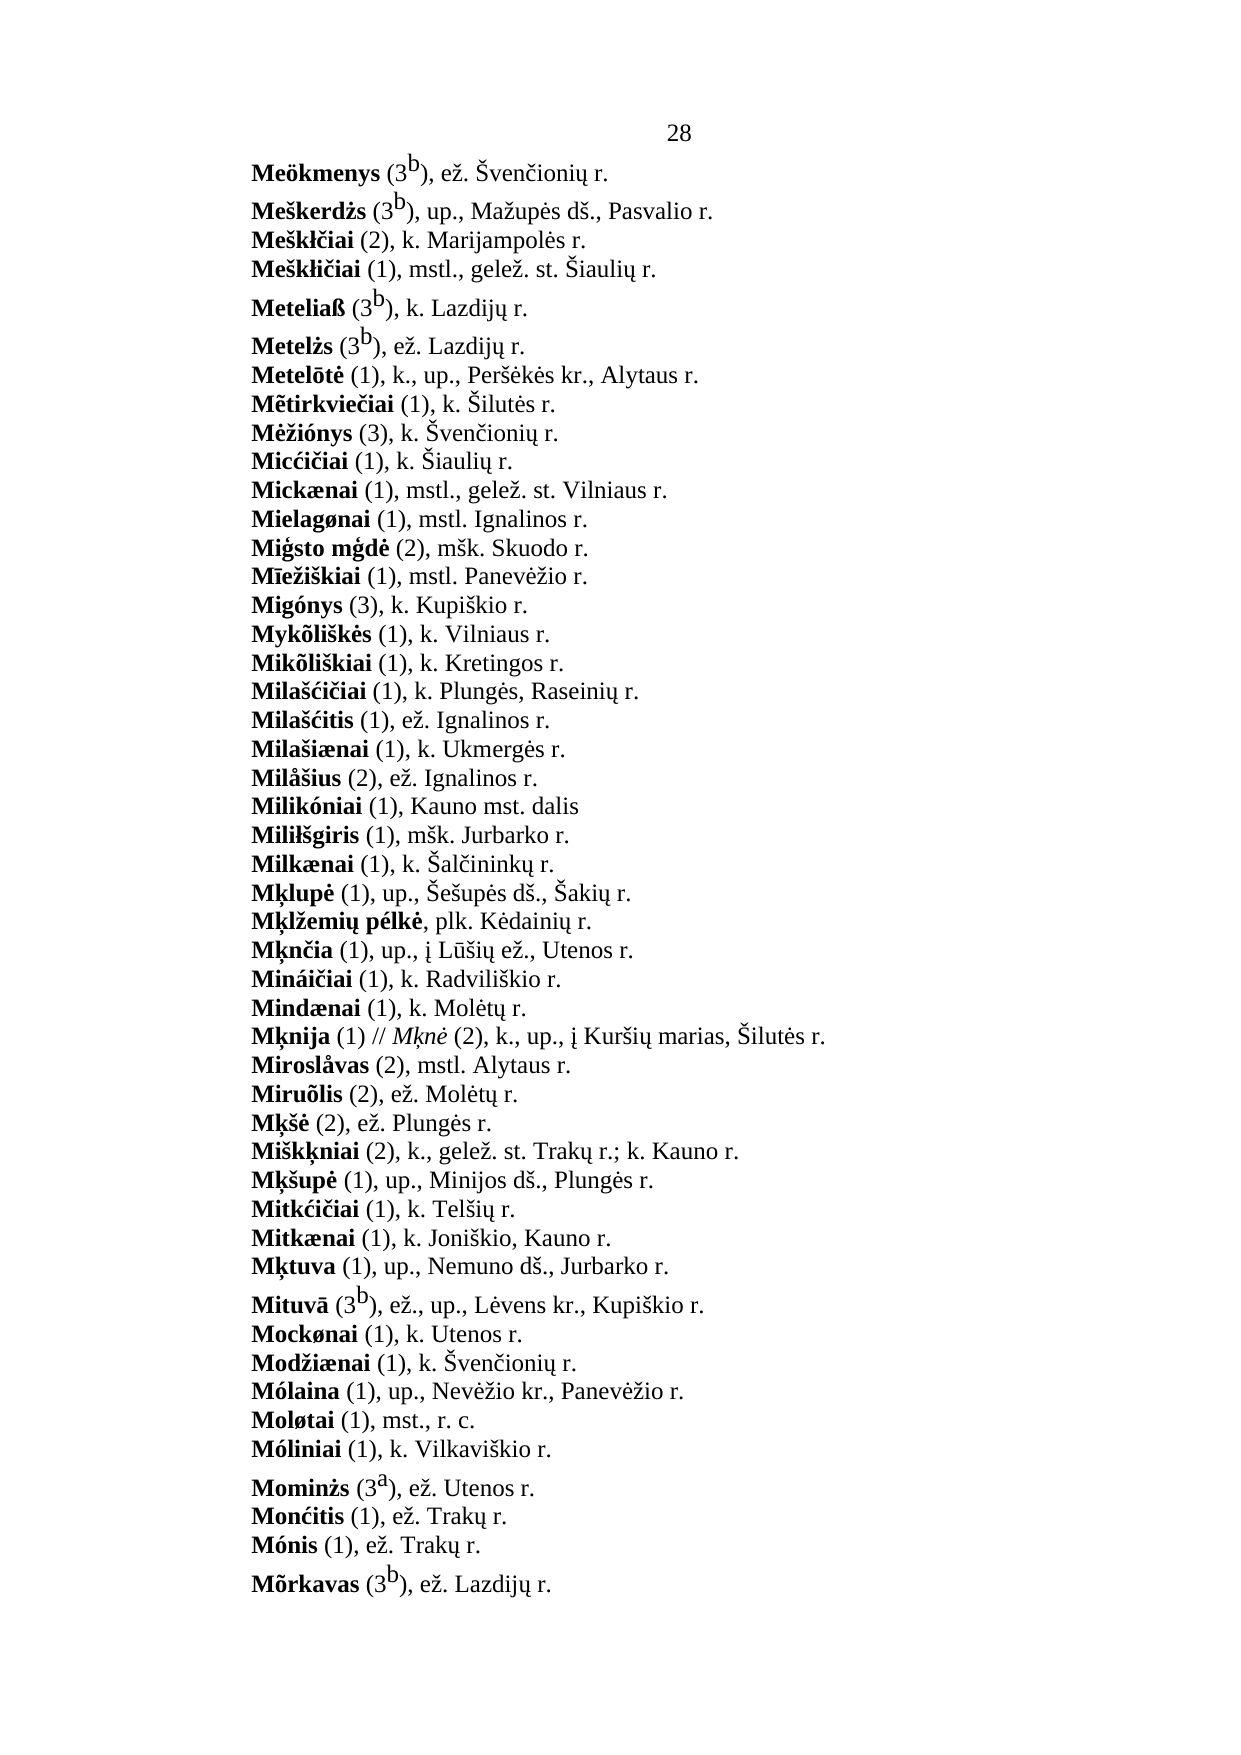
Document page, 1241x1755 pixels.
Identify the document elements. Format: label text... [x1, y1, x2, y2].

text Milašćičiai (1), k. Plungės, Raseinių r. [177, 676, 1181, 705]
text Mīežiškiai (1), mstl. Panevėžio r. [177, 561, 1181, 590]
text Meökmenys (3b), ež. Švenčionių r. [177, 148, 1181, 186]
text Metelżs (3b), ež. Lazdijų r. [177, 321, 1181, 360]
text Moløtai (1), mst., r. c. [177, 1405, 1181, 1434]
text Mķlžemių pélkė, plk. Kėdainių r. [177, 906, 1181, 935]
text Mónis (1), ež. Trakų r. [177, 1530, 1181, 1559]
text Milkænai (1), k. Šalčininkų r. [177, 849, 1181, 878]
text Metelōtė (1), k., up., Peršėkės kr., Alytaus r. [177, 360, 1181, 389]
text Monćitis (1), ež. Trakų r. [177, 1501, 1181, 1530]
text Mindænai (1), k. Molėtų r. [177, 993, 1181, 1021]
text Mituvā (3b), ež., up., Lėvens kr., Kupiškio r. [177, 1280, 1181, 1319]
text Mickænai (1), mstl., gelež. st. Vilniaus r. [177, 475, 1181, 504]
text Mėžiónys (3), k. Švenčionių r. [177, 418, 1181, 446]
text Meškerdżs (3b), up., Mažupės dš., Pasvalio r. [177, 186, 1181, 225]
text Milikóniai (1), Kauno mst. dalis [177, 791, 1181, 820]
text Mitkćičiai (1), k. Telšių r. [177, 1194, 1181, 1223]
text Mielagønai (1), mstl. Ignalinos r. [177, 504, 1181, 533]
text Milašiænai (1), k. Ukmergės r. [177, 734, 1181, 763]
text Modžiænai (1), k. Švenčionių r. [177, 1348, 1181, 1376]
text Miškķniai (2), k., gelež. st. Trakų r.; k. Kauno r. [177, 1136, 1181, 1165]
text Milašćitis (1), ež. Ignalinos r. [177, 705, 1181, 734]
text Mķnija (1) // Mķnė (2), k., up., į Kuršių marias, Šilutės r. [177, 1021, 1181, 1050]
text Mominżs (3a), ež. Utenos r. [177, 1463, 1181, 1501]
text Mykõliškės (1), k. Vilniaus r. [177, 619, 1181, 648]
text Mockønai (1), k. Utenos r. [177, 1319, 1181, 1348]
text Meteliaß (3b), k. Lazdijų r. [177, 283, 1181, 321]
text Miruõlis (2), ež. Molėtų r. [177, 1079, 1181, 1108]
text Mķšupė (1), up., Minijos dš., Plungės r. [177, 1165, 1181, 1194]
text Meškłičiai (1), mstl., gelež. st. Šiaulių r. [177, 254, 1181, 283]
text Miliłšgiris (1), mšk. Jurbarko r. [177, 820, 1181, 849]
text Mķšė (2), ež. Plungės r. [177, 1108, 1181, 1136]
text Milåšius (2), ež. Ignalinos r. [177, 763, 1181, 791]
text Meškłčiai (2), k. Marijampolės r. [177, 225, 1181, 254]
text Migónys (3), k. Kupiškio r. [177, 590, 1181, 619]
text Mķtuva (1), up., Nemuno dš., Jurbarko r. [177, 1251, 1181, 1280]
text Micćičiai (1), k. Šiaulių r. [177, 446, 1181, 475]
text Mķlupė (1), up., Šešupės dš., Šakių r. [177, 878, 1181, 906]
text Mõrkavas (3b), ež. Lazdijų r. [177, 1559, 1181, 1598]
text Mķnčia (1), up., į Lūšių ež., Utenos r. [177, 935, 1181, 964]
text Miģsto mģdė (2), mšk. Skuodo r. [177, 533, 1181, 561]
text Mitkænai (1), k. Joniškio, Kauno r. [177, 1223, 1181, 1251]
text Mẽtirkviečiai (1), k. Šilutės r. [177, 389, 1181, 418]
text Mikõliškiai (1), k. Kretingos r. [177, 648, 1181, 676]
text Miroslåvas (2), mstl. Alytaus r. [177, 1050, 1181, 1079]
text Mináičiai (1), k. Radviliškio r. [177, 964, 1181, 993]
text Móliniai (1), k. Vilkaviškio r. [177, 1434, 1181, 1463]
text Mólaina (1), up., Nevėžio kr., Panevėžio r. [177, 1376, 1181, 1405]
